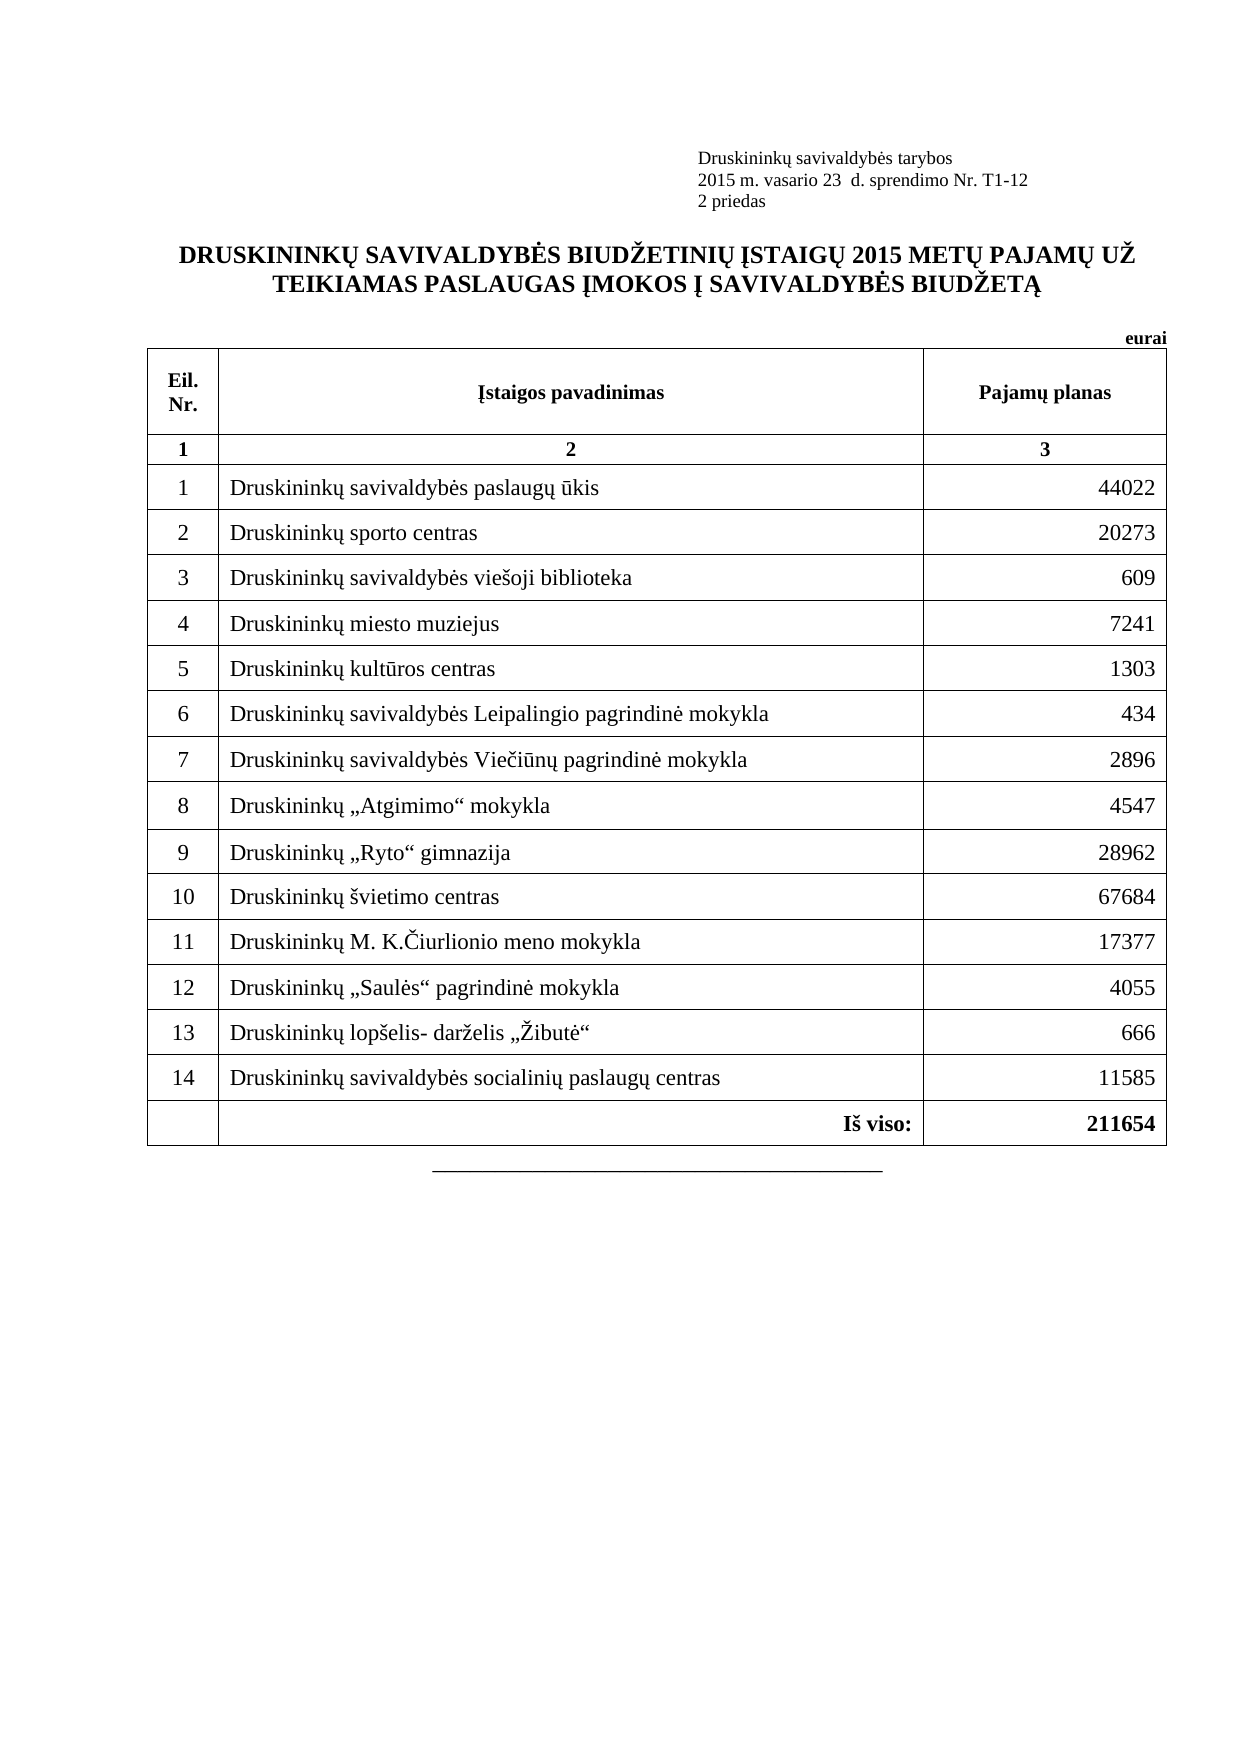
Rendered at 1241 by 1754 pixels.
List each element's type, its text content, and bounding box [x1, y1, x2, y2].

table_cell Druskininkų sporto centras [219, 510, 923, 554]
table_cell Druskininkų lopšelis- darželis „Žibutė“ [219, 1010, 923, 1054]
table_cell 11585 [924, 1055, 1166, 1100]
table_cell 11 [148, 920, 218, 964]
table_cell 6 [148, 691, 218, 736]
table_cell 666 [924, 1010, 1166, 1054]
table_cell Druskininkų „Ryto“ gimnazija [219, 830, 923, 873]
table_cell 1 [148, 465, 218, 509]
table_header Pajamų planas [924, 349, 1166, 434]
table_cell [148, 1101, 218, 1145]
table_cell 609 [924, 555, 1166, 600]
table_cell 20273 [924, 510, 1166, 554]
table_cell 7241 [924, 601, 1166, 645]
table_cell Druskininkų švietimo centras [219, 874, 923, 918]
table_cell Druskininkų M. K.Čiurlionio meno mokykla [219, 920, 923, 964]
table_cell Druskininkų savivaldybės paslaugų ūkis [219, 465, 923, 509]
text eurai [148, 327, 1167, 348]
table_cell Druskininkų „Atgimimo“ mokykla [219, 782, 923, 829]
table_cell Druskininkų „Saulės“ pagrindinė mokykla [219, 965, 923, 1009]
table_header Įstaigos pavadinimas [219, 349, 923, 434]
table_cell 3 [148, 555, 218, 600]
table_cell 434 [924, 691, 1166, 736]
table_cell Druskininkų savivaldybės Leipalingio pagrindinė mokykla [219, 691, 923, 736]
text Druskininkų savivaldybės tarybos [148, 147, 1161, 168]
text 2 priedas [148, 190, 1167, 212]
table_header Eil. Nr. [148, 349, 218, 434]
table_cell 4 [148, 601, 218, 645]
table_cell 17377 [924, 920, 1166, 964]
table_cell 8 [148, 782, 218, 829]
table_cell Druskininkų savivaldybės Viečiūnų pagrindinė mokykla [219, 737, 923, 781]
table_cell 12 [148, 965, 218, 1009]
table_cell 5 [148, 646, 218, 690]
table_cell 13 [148, 1010, 218, 1054]
table_cell Druskininkų miesto muziejus [219, 601, 923, 645]
table_cell 2 [148, 510, 218, 554]
table_cell Druskininkų savivaldybės viešoji biblioteka [219, 555, 923, 600]
table_cell 9 [148, 830, 218, 873]
table_cell 1 [148, 435, 218, 464]
text 2015 m. vasario 23 d. sprendimo Nr. T1-12 [148, 168, 1167, 190]
table_cell 4055 [924, 965, 1166, 1009]
text DRUSKININKŲ SAVIVALDYBĖS BIUDŽETINIŲ ĮSTAIGŲ 2015 METŲ PAJAMŲ UŽ TEIKIAMAS PASLAUGAS ĮMOKOS Į SAVIVALDYBĖS BIUDŽETĄ [148, 240, 1167, 298]
table_cell 4547 [924, 782, 1166, 829]
table_cell 2 [219, 435, 923, 464]
text ____________________________________ [148, 1146, 1167, 1175]
table_cell 1303 [924, 646, 1166, 690]
table_cell Druskininkų kultūros centras [219, 646, 923, 690]
table_cell 14 [148, 1055, 218, 1100]
table_cell 10 [148, 874, 218, 918]
table_cell Druskininkų savivaldybės socialinių paslaugų centras [219, 1055, 923, 1100]
table_cell 3 [924, 435, 1166, 464]
table_cell 7 [148, 737, 218, 781]
table_cell Iš viso: [219, 1101, 923, 1145]
table_cell 67684 [924, 874, 1166, 918]
table_cell 28962 [924, 830, 1166, 873]
table_cell 44022 [924, 465, 1166, 509]
table_cell 2896 [924, 737, 1166, 781]
table_cell 211654 [924, 1101, 1166, 1145]
